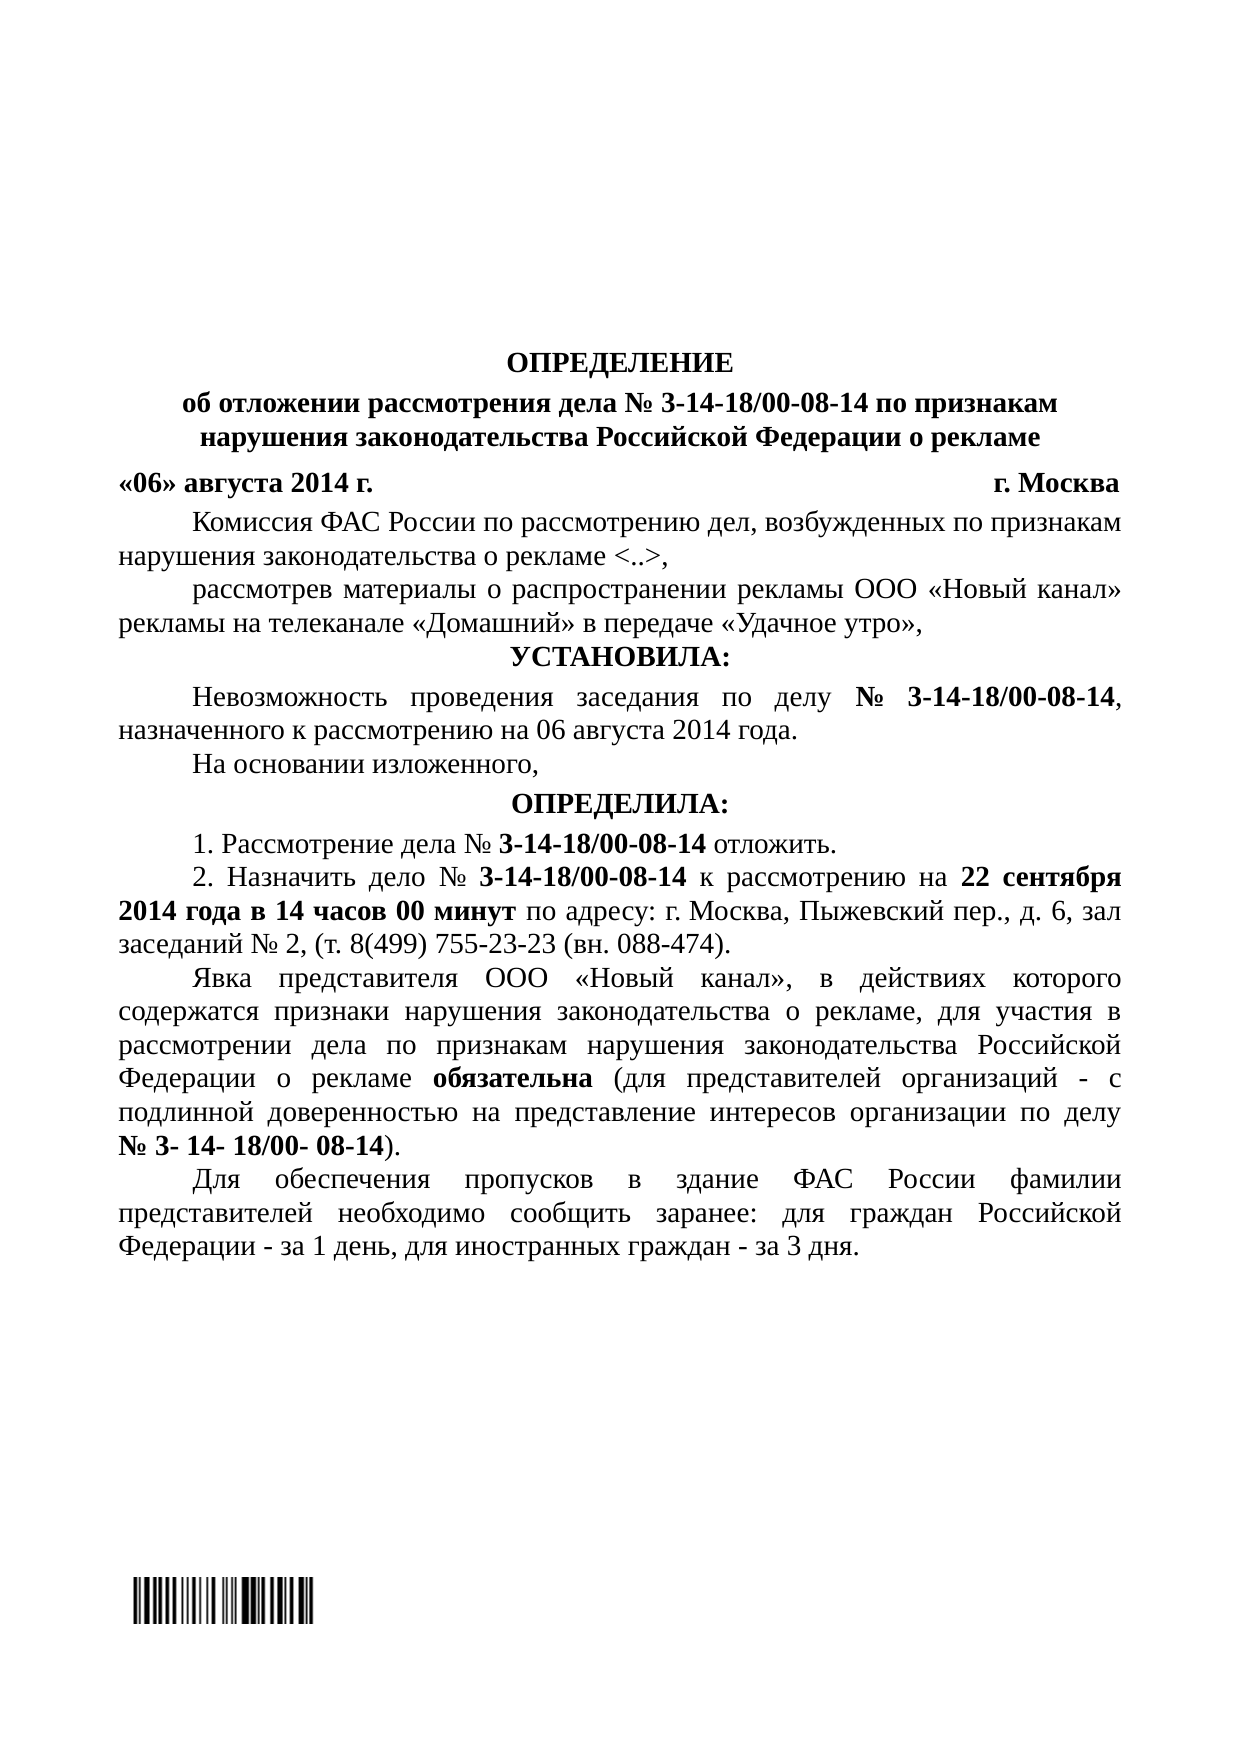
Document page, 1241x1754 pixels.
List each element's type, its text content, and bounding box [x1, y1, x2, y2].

text Явка представителя ООО «Новый канал», в действиях которого содержатся признаки нарушения законодательства о рекламе, для участия в рассмотрении дела по признакам нарушения законодательства Российской Федерации о рекламе обязательна (для представителей организаций - с подлинной доверенностью на представление интересов организации по делу № 3- 14- 18/00- 08-14). [118, 960, 1122, 1161]
text рассмотрев материалы о распространении рекламы ООО «Новый канал» рекламы на телеканале «Домашний» в передаче «Удачное утро», [118, 572, 1122, 639]
text УСТАНОВИЛА: [118, 639, 1122, 672]
text об отложении рассмотрения дела № 3-14-18/00-08-14 по признакам нарушения законодательства Российской Федерации о рекламе [118, 386, 1122, 453]
picture [118, 1577, 331, 1624]
text 1. Рассмотрение дела № 3-14-18/00-08-14 отложить. [118, 826, 1122, 859]
text Невозможность проведения заседания по делу № 3-14-18/00-08-14, назначенного к рассмотрению на 06 августа 2014 года. [118, 679, 1122, 746]
text ОПРЕДЕЛЕНИЕ [118, 345, 1122, 378]
text «06» августа 2014 г. г. Москва [118, 465, 1122, 499]
text На основании изложенного, [118, 746, 1122, 779]
text Комиссия ФАС России по рассмотрению дел, возбужденных по признакам нарушения законодательства о рекламе <..>, [118, 504, 1122, 572]
text Для обеспечения пропусков в здание ФАС России фамилии представителей необходимо сообщить заранее: для граждан Российской Федерации - за 1 день, для иностранных граждан - за 3 дня. [118, 1161, 1122, 1262]
text 2. Назначить дело № 3-14-18/00-08-14 к рассмотрению на 22 сентября 2014 года в 14 часов 00 минут по адресу: г. Москва, Пыжевский пер., д. 6, зал заседаний № 2, (т. 8(499) 755-23-23 (вн. 088-474). [118, 859, 1122, 960]
text ОПРЕДЕЛИЛА: [118, 786, 1122, 819]
